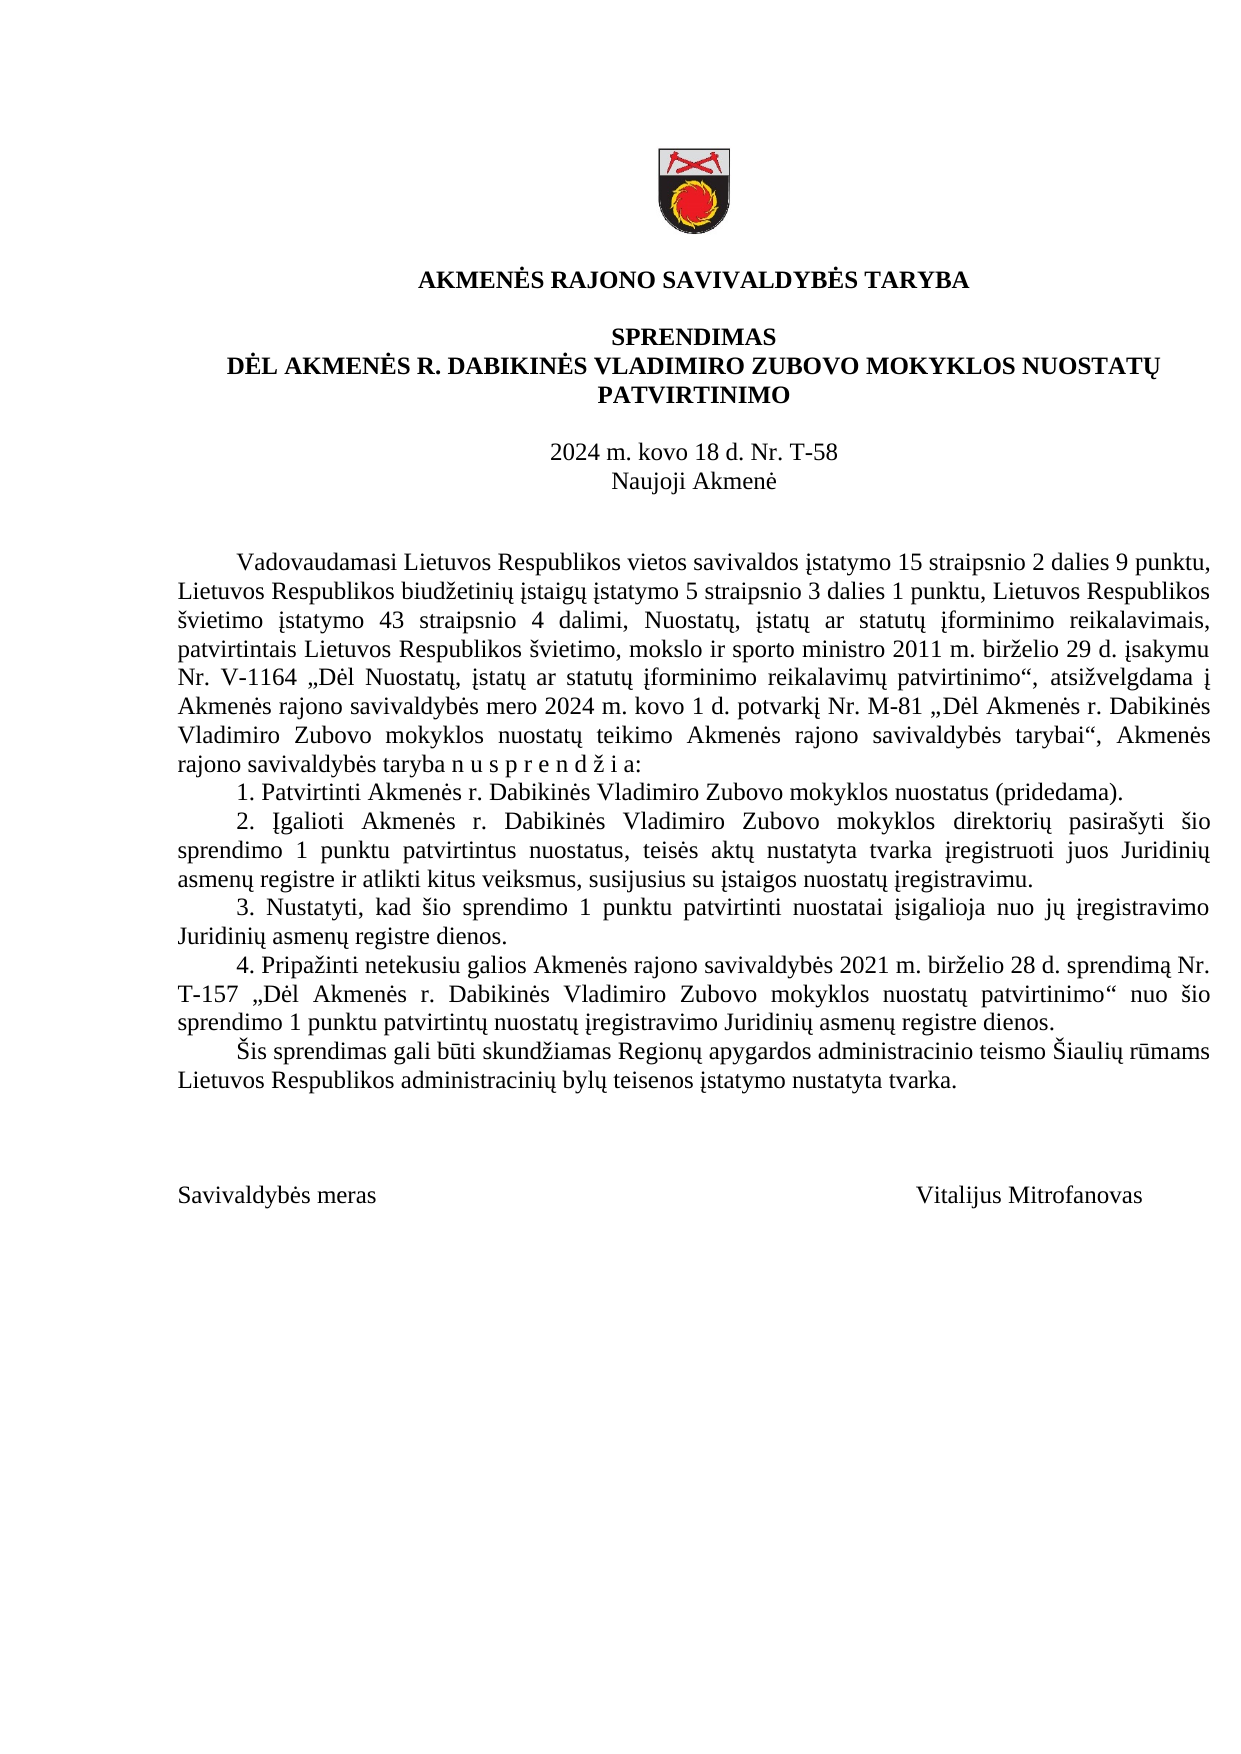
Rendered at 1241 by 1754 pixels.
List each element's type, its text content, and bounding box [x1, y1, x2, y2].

text 2. Įgalioti Akmenės r. Dabikinės Vladimiro Zubovo mokyklos direktorių pasirašyti šio sprendimo 1 punktu patvirtintus nuostatus, teisės aktų nustatyta tvarka įregistruoti juos Juridinių asmenų registre ir atlikti kitus veiksmus, susijusius su įstaigos nuostatų įregistravimu. [177, 806, 1211, 892]
text 4. Pripažinti netekusiu galios Akmenės rajono savivaldybės 2021 m. birželio 28 d. sprendimą Nr. T-157 „Dėl Akmenės r. Dabikinės Vladimiro Zubovo mokyklos nuostatų patvirtinimo“ nuo šio sprendimo 1 punktu patvirtintų nuostatų įregistravimo Juridinių asmenų registre dienos. [177, 950, 1211, 1036]
text DĖL AKMENĖS R. DABIKINĖS VLADIMIRO ZUBOVO MOKYKLOS NUOSTATŲ PATVIRTINIMO [177, 351, 1211, 408]
text 2024 m. kovo 18 d. Nr. T-58 [177, 437, 1211, 466]
text AKMENĖS RAJONO SAVIVALDYBĖS TARYBA [177, 265, 1211, 293]
text Savivaldybės meras Vitalijus Mitrofanovas [177, 1180, 1211, 1209]
text Šis sprendimas gali būti skundžiamas Regionų apygardos administracinio teismo Šiaulių rūmams Lietuvos Respublikos administracinių bylų teisenos įstatymo nustatyta tvarka. [177, 1036, 1211, 1094]
text Naujoji Akmenė [177, 466, 1211, 495]
text 1. Patvirtinti Akmenės r. Dabikinės Vladimiro Zubovo mokyklos nuostatus (pridedama). [177, 777, 1211, 806]
text SPRENDIMAS [177, 322, 1211, 351]
text 3. Nustatyti, kad šio sprendimo 1 punktu patvirtinti nuostatai įsigalioja nuo jų įregistravimo Juridinių asmenų registre dienos. [177, 892, 1211, 950]
text Vadovaudamasi Lietuvos Respublikos vietos savivaldos įstatymo 15 straipsnio 2 dalies 9 punktu, Lietuvos Respublikos biudžetinių įstaigų įstatymo 5 straipsnio 3 dalies 1 punktu, Lietuvos Respublikos švietimo įstatymo 43 straipsnio 4 dalimi, Nuostatų, įstatų ar statutų įforminimo reikalavimais, patvirtintais Lietuvos Respublikos švietimo, mokslo ir sporto ministro 2011 m. birželio 29 d. įsakymu Nr. V-1164 „Dėl Nuostatų, įstatų ar statutų įforminimo reikalavimų patvirtinimo“, atsižvelgdama į Akmenės rajono savivaldybės mero 2024 m. kovo 1 d. potvarkį Nr. M-81 „Dėl Akmenės r. Dabikinės Vladimiro Zubovo mokyklos nuostatų teikimo Akmenės rajono savivaldybės tarybai“, Akmenės rajono savivaldybės taryba n u s p r e n d ž i a: [177, 547, 1211, 777]
